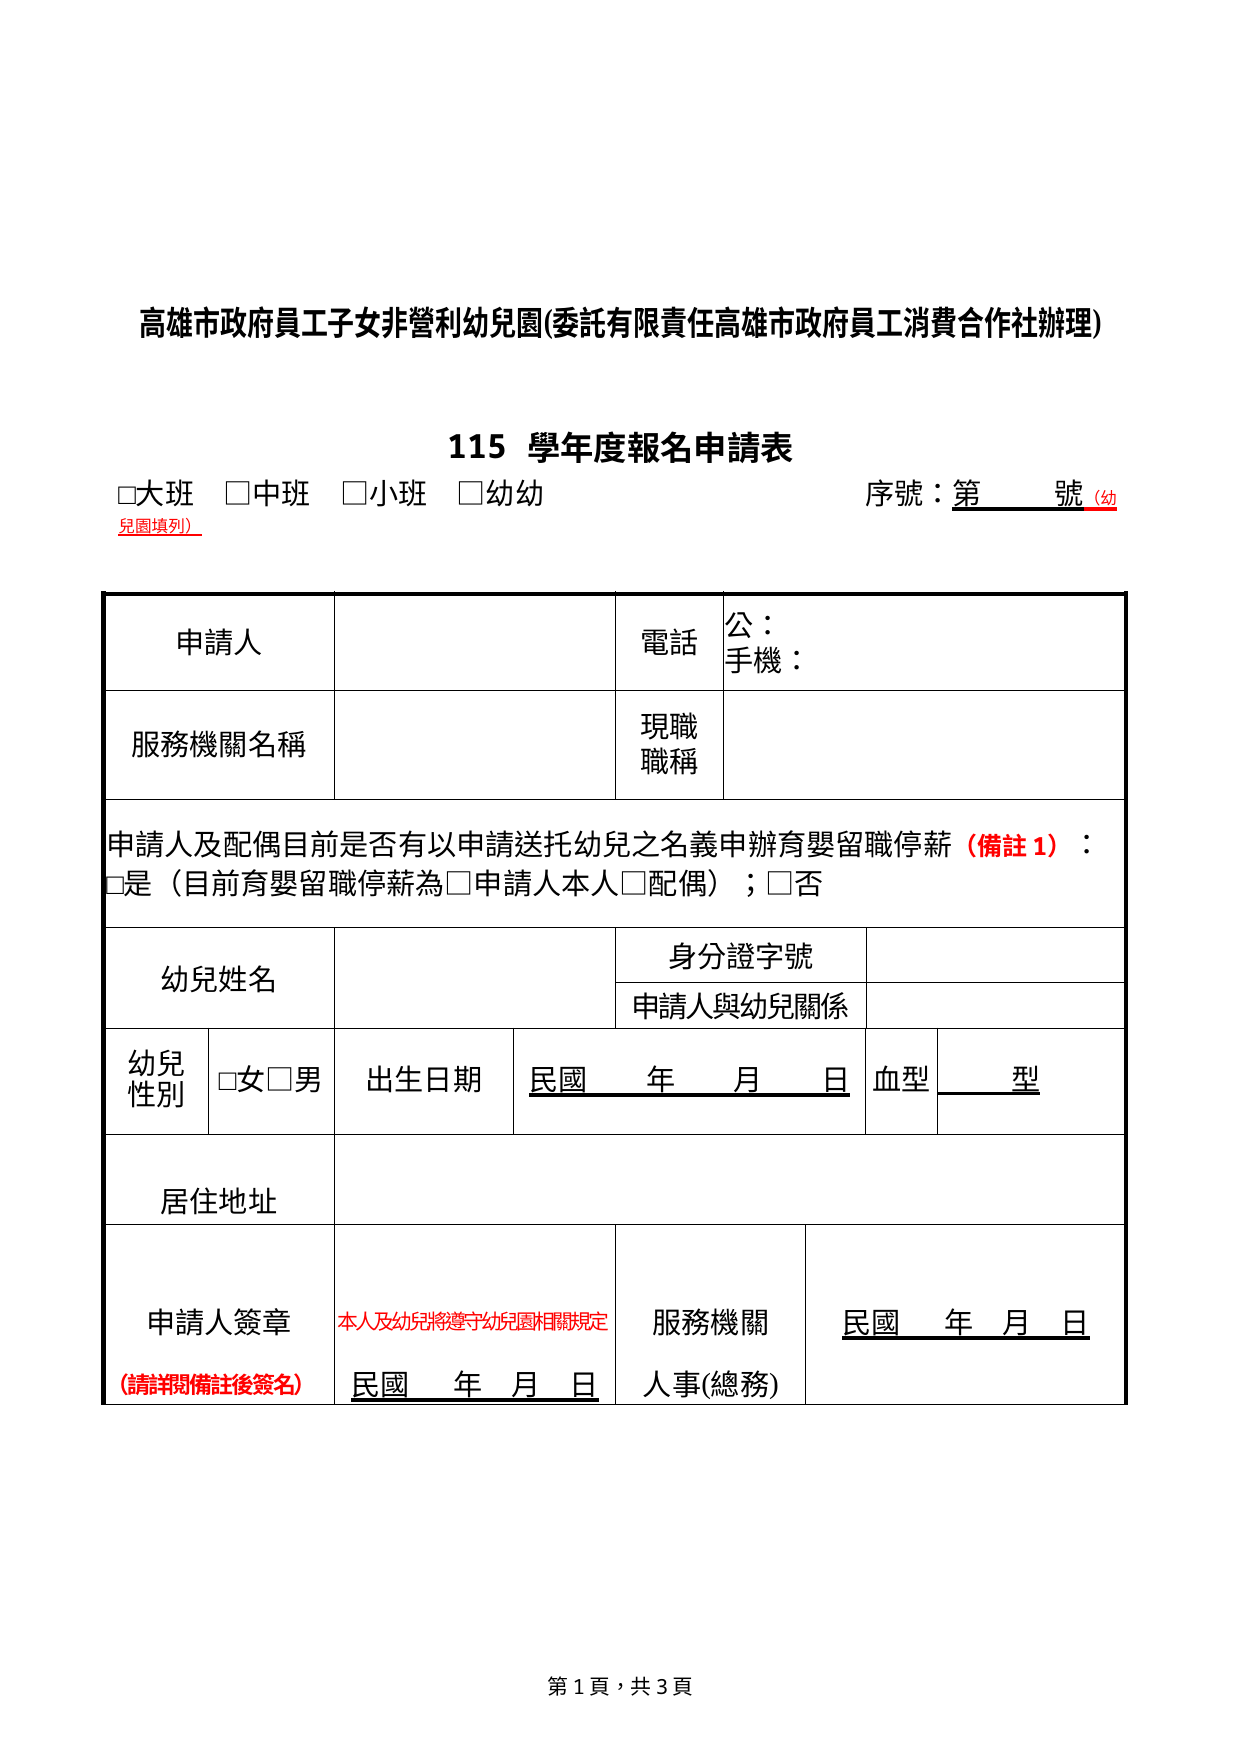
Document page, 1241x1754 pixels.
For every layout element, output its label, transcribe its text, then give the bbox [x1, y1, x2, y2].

table_header 公： 手機： [724, 596, 1124, 690]
table_cell □女□男 [209, 1029, 334, 1133]
table_cell 本人及幼兒將遵守幼兒園相關規定 民國 年 月 日 [335, 1225, 615, 1404]
table_header 電話 [616, 596, 723, 690]
table_header 申請人 [106, 596, 334, 690]
table_cell 身分證字號 [616, 928, 866, 982]
table_cell [335, 928, 615, 1028]
table_cell 申請人簽章 （請詳閱備註後簽名） [106, 1225, 334, 1404]
table_cell 血型 [866, 1029, 937, 1133]
table_cell 申請人及配偶目前是否有以申請送托幼兒之名義申辦育嬰留職停薪（備註1）： □是（目前育嬰留職停薪為□申請人本人□配偶）；□否 [106, 800, 1124, 927]
text □大班 □中班 □小班 □幼幼 序號：第 號（幼兒園填列） [118, 471, 1122, 537]
table_cell 幼兒姓名 [106, 928, 334, 1028]
table_cell [867, 983, 1124, 1028]
table_cell [867, 928, 1124, 982]
table_cell 型 [938, 1029, 1124, 1133]
table_cell 居住地址 [106, 1135, 334, 1224]
table_cell 民國 年 月 日 [806, 1225, 1124, 1404]
table_cell 現職職稱 [616, 691, 723, 798]
table_cell [335, 691, 615, 798]
table_header [335, 596, 615, 690]
table_cell 幼兒性別 [106, 1029, 208, 1133]
text 115 學年度報名申請表 [118, 404, 1122, 466]
text 高雄市政府員工子女非營利幼兒園(委託有限責任高雄市政府員工消費合作社辦理) [118, 279, 1122, 341]
table_cell 出生日期 [335, 1029, 513, 1133]
table_cell [335, 1135, 1124, 1224]
table_cell 服務機關名稱 [106, 691, 334, 798]
table_cell [724, 691, 1124, 798]
table_cell 服務機關 人事(總務) [616, 1225, 805, 1404]
table_cell 申請人與幼兒關係 [616, 983, 866, 1028]
table_cell 民國 年 月 日 [514, 1029, 865, 1133]
